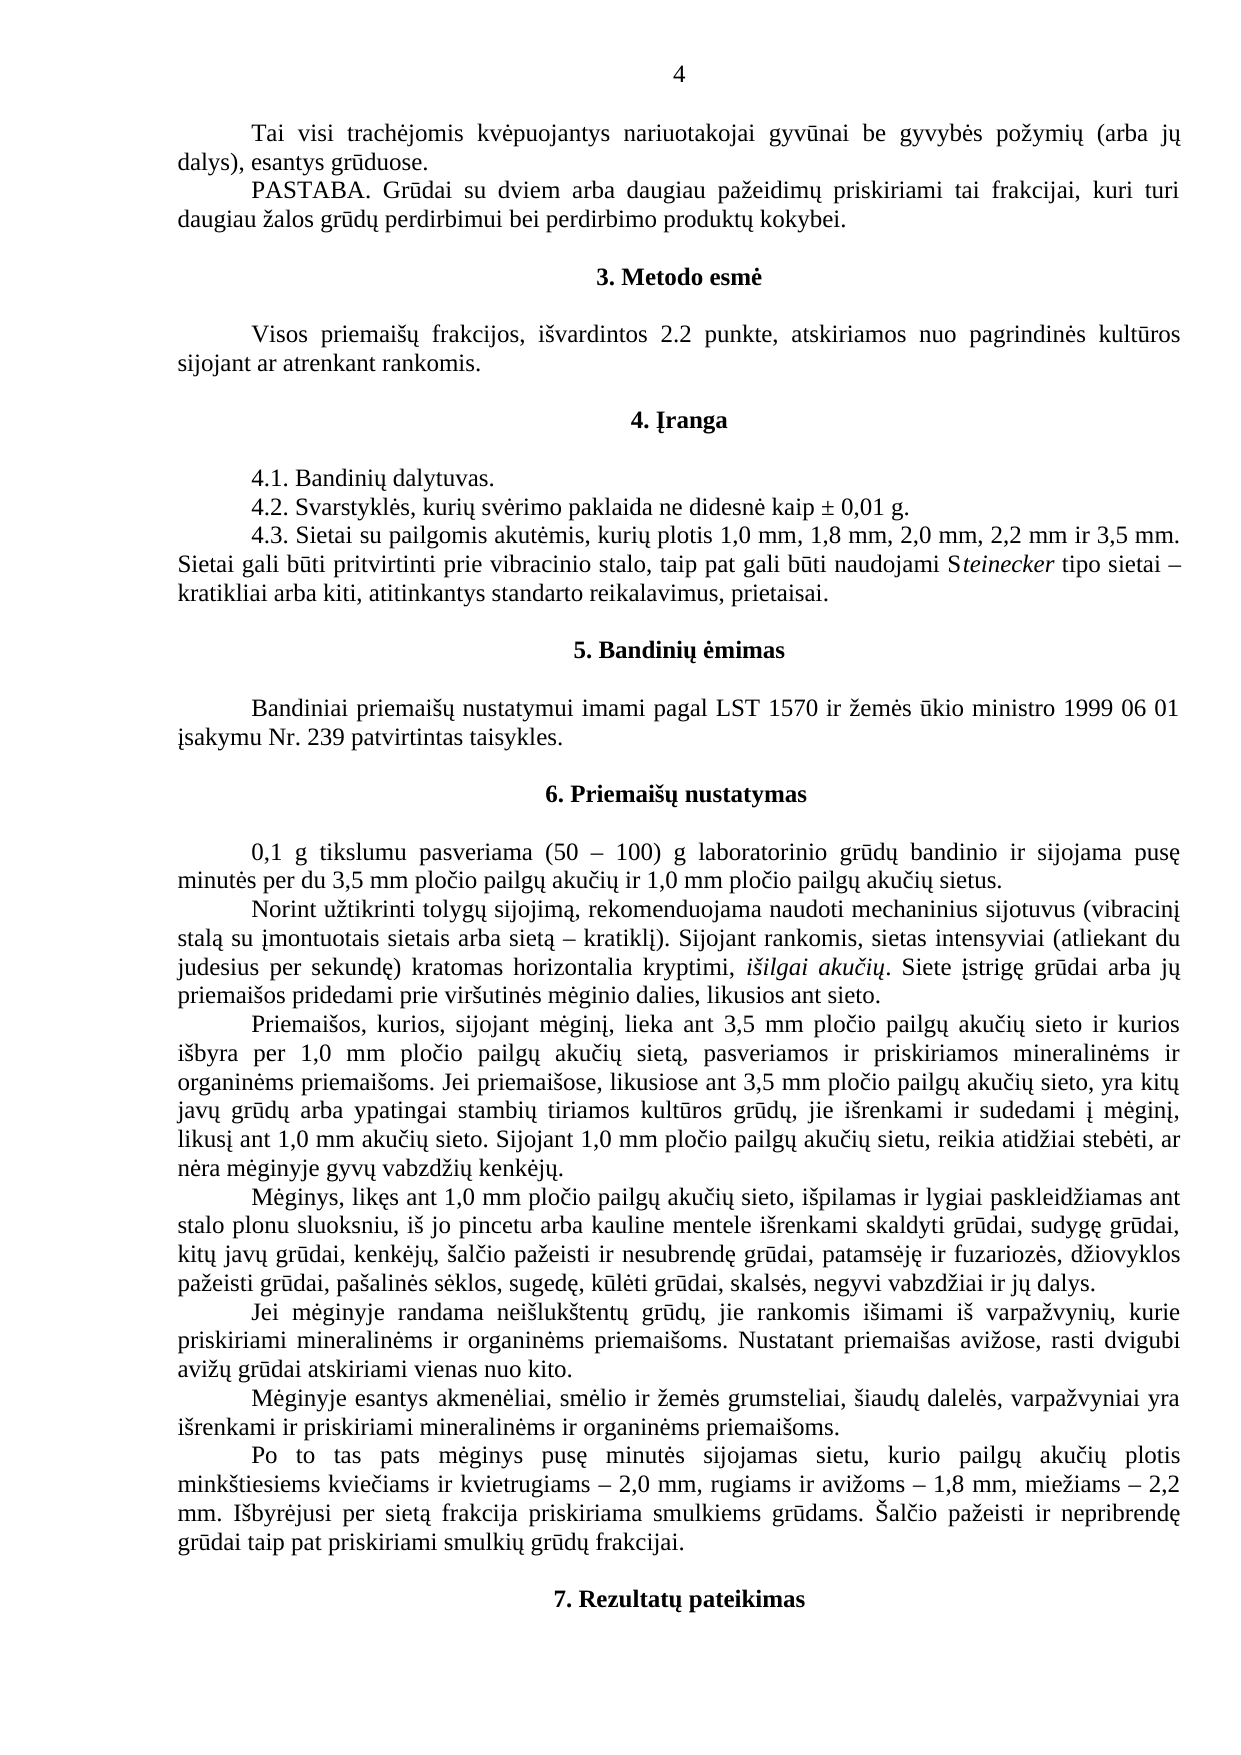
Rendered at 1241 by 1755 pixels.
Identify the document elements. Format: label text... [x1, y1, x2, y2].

text Mėginyje esantys akmenėliai, smėlio ir žemės grumsteliai, šiaudų dalelės, varpažvyniai yra išrenkami ir priskiriami mineralinėms ir organinėms priemaišoms. [177, 1383, 1181, 1441]
text 4.3. Sietai su pailgomis akutėmis, kurių plotis 1,0 mm, 1,8 mm, 2,0 mm, 2,2 mm ir 3,5 mm. Sietai gali būti pritvirtinti prie vibracinio stalo, taip pat gali būti naudojami Steinecker tipo sietai – kratikliai arba kiti, atitinkantys standarto reikalavimus, prietaisai. [177, 521, 1181, 607]
text PASTABA. Grūdai su dviem arba daugiau pažeidimų priskiriami tai frakcijai, kuri turi daugiau žalos grūdų perdirbimui bei perdirbimo produktų kokybei. [177, 176, 1181, 233]
text Jei mėginyje randama neišlukštentų grūdų, jie rankomis išimami iš varpažvynių, kurie priskiriami mineralinėms ir organinėms priemaišoms. Nustatant priemaišas avižose, rasti dvigubi avižų grūdai atskiriami vienas nuo kito. [177, 1297, 1181, 1383]
text 5. Bandinių ėmimas [177, 636, 1181, 664]
text 4.1. Bandinių dalytuvas. [177, 463, 1181, 492]
text 6. Priemaišų nustatymas [177, 779, 1181, 808]
text Mėginys, likęs ant 1,0 mm pločio pailgų akučių sieto, išpilamas ir lygiai paskleidžiamas ant stalo plonu sluoksniu, iš jo pincetu arba kauline mentele išrenkami skaldyti grūdai, sudygę grūdai, kitų javų grūdai, kenkėjų, šalčio pažeisti ir nesubrendę grūdai, patamsėję ir fuzariozės, džiovyklos pažeisti grūdai, pašalinės sėklos, sugedę, kūlėti grūdai, skalsės, negyvi vabzdžiai ir jų dalys. [177, 1182, 1181, 1297]
text Norint užtikrinti tolygų sijojimą, rekomenduojama naudoti mechaninius sijotuvus (vibracinį stalą su įmontuotais sietais arba sietą – kratiklį). Sijojant rankomis, sietas intensyviai (atliekant du judesius per sekundę) kratomas horizontalia kryptimi, išilgai akučių. Siete įstrigę grūdai arba jų priemaišos pridedami prie viršutinės mėginio dalies, likusios ant sieto. [177, 894, 1181, 1009]
text Tai visi trachėjomis kvėpuojantys nariuotakojai gyvūnai be gyvybės požymių (arba jų dalys), esantys grūduose. [177, 118, 1181, 176]
text 7. Rezultatų pateikimas [177, 1584, 1181, 1613]
text Bandiniai priemaišų nustatymui imami pagal LST 1570 ir žemės ūkio ministro 1999 06 01 įsakymu Nr. 239 patvirtintas taisykles. [177, 693, 1181, 751]
text Visos priemaišų frakcijos, išvardintos 2.2 punkte, atskiriamos nuo pagrindinės kultūros sijojant ar atrenkant rankomis. [177, 319, 1181, 377]
text 4.2. Svarstyklės, kurių svėrimo paklaida ne didesnė kaip ± 0,01 g. [177, 492, 1181, 521]
text 3. Metodo esmė [177, 262, 1181, 291]
text 4. Įranga [177, 406, 1181, 434]
text Priemaišos, kurios, sijojant mėginį, lieka ant 3,5 mm pločio pailgų akučių sieto ir kurios išbyra per 1,0 mm pločio pailgų akučių sietą, pasveriamos ir priskiriamos mineralinėms ir organinėms priemaišoms. Jei priemaišose, likusiose ant 3,5 mm pločio pailgų akučių sieto, yra kitų javų grūdų arba ypatingai stambių tiriamos kultūros grūdų, jie išrenkami ir sudedami į mėginį, likusį ant 1,0 mm akučių sieto. Sijojant 1,0 mm pločio pailgų akučių sietu, reikia atidžiai stebėti, ar nėra mėginyje gyvų vabzdžių kenkėjų. [177, 1009, 1181, 1182]
text 0,1 g tikslumu pasveriama (50 – 100) g laboratorinio grūdų bandinio ir sijojama pusę minutės per du 3,5 mm pločio pailgų akučių ir 1,0 mm pločio pailgų akučių sietus. [177, 837, 1181, 894]
text Po to tas pats mėginys pusę minutės sijojamas sietu, kurio pailgų akučių plotis minkštiesiems kviečiams ir kvietrugiams – 2,0 mm, rugiams ir avižoms – 1,8 mm, miežiams – 2,2 mm. Išbyrėjusi per sietą frakcija priskiriama smulkiems grūdams. Šalčio pažeisti ir nepribrendę grūdai taip pat priskiriami smulkių grūdų frakcijai. [177, 1441, 1181, 1556]
